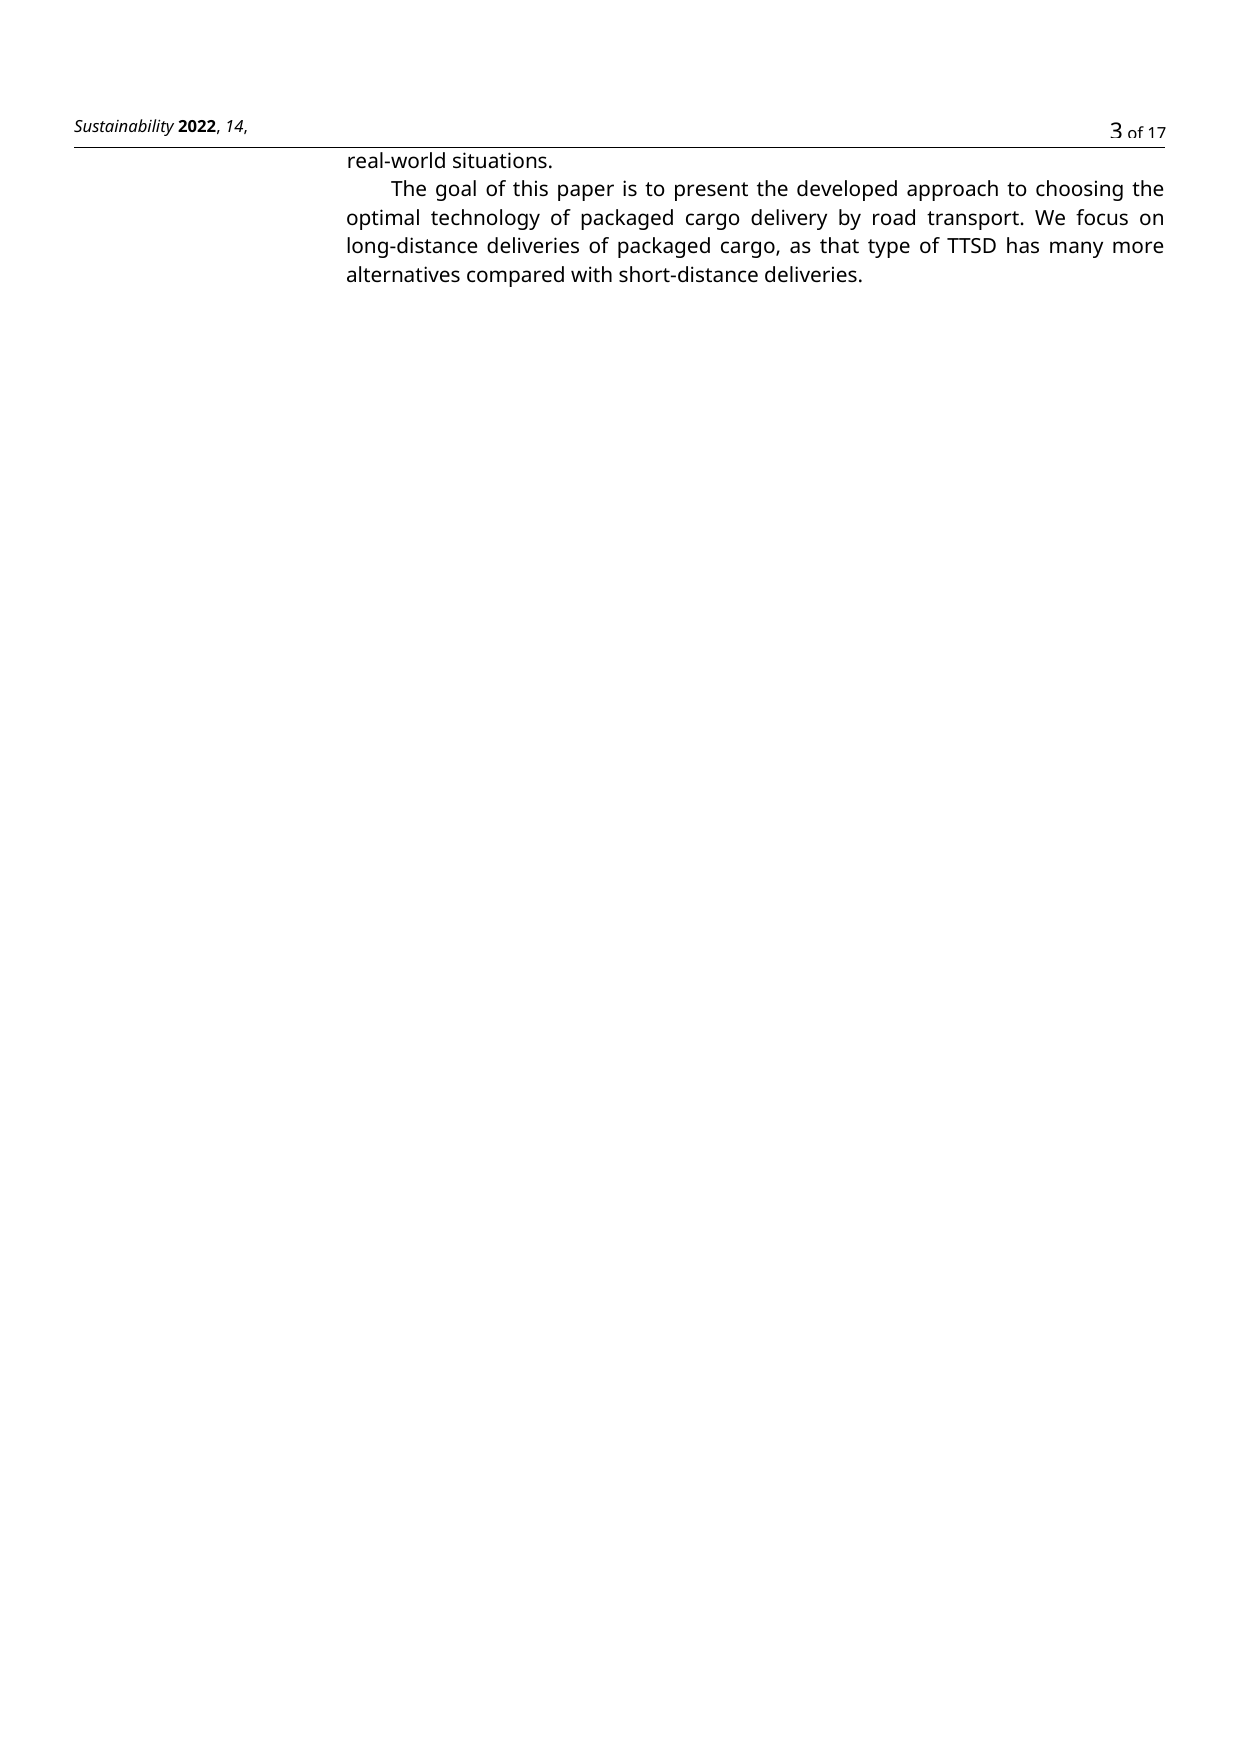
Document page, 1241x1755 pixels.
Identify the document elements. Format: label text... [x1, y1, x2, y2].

text real-world situations. [347, 146, 1180, 174]
text The goal of this paper is to present the developed approach to choosing the optimal technology of packaged cargo delivery by road transport. We focus on long-distance deliveries of packaged cargo, as that type of TTSD has many more alternatives compared with short-distance deliveries. [346, 174, 1166, 288]
